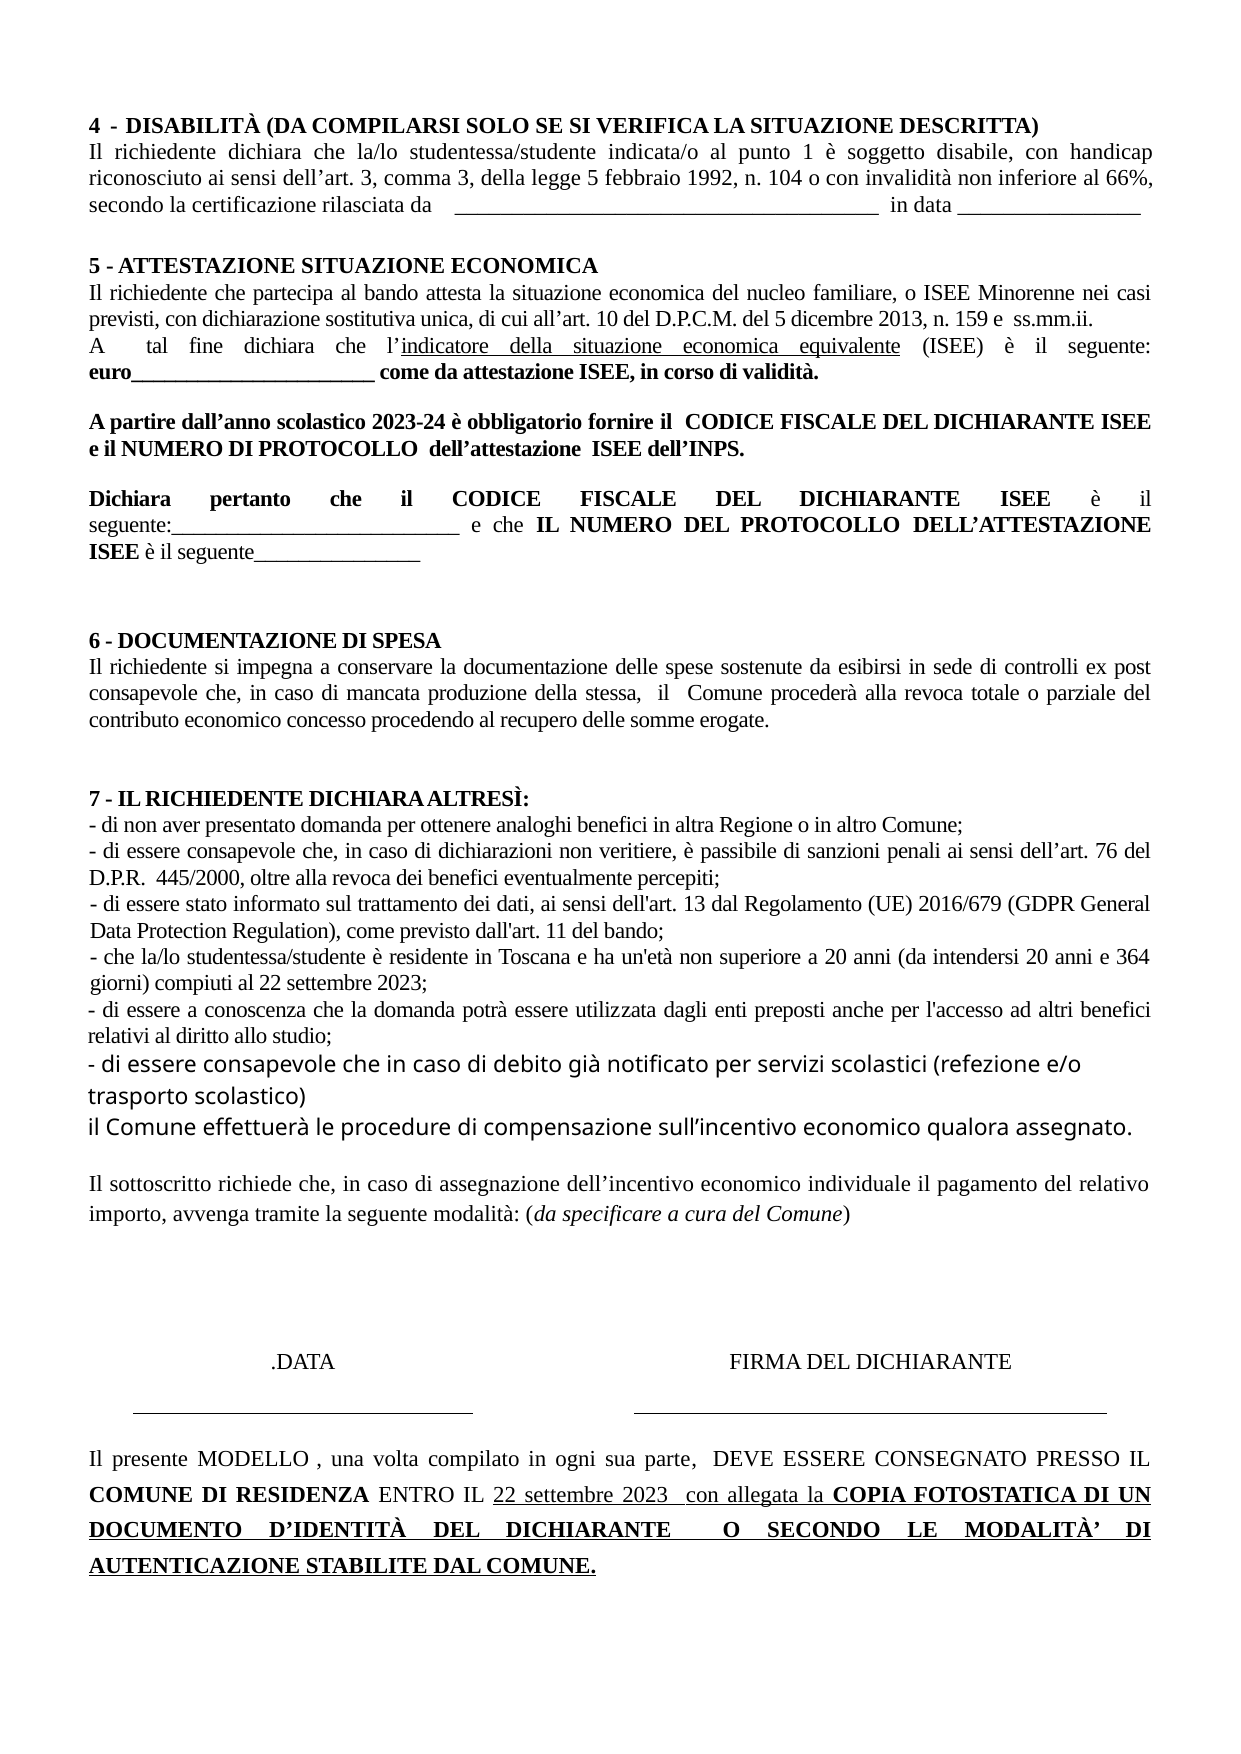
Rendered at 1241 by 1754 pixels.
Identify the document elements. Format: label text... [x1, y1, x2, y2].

text Il sottoscritto richiede che, in caso di assegnazione dell’incentivo economico individuale il pagamento del relativo importo, avvenga tramite la seguente modalità: (da specificare a cura del Comune) [89, 1168, 1152, 1227]
text - di essere consapevole che, in caso di dichiarazioni non veritiere, è passibile di sanzioni penali ai sensi dell’art. 76 del D.P.R. 445/2000, oltre alla revoca dei benefici eventualmente percepiti; [89, 838, 1152, 890]
text Il richiedente si impegna a conservare la documentazione delle spese sostenute da esibirsi in sede di controlli ex post consapevole che, in caso di mancata produzione della stessa, il Comune procederà alla revoca totale o parziale del contributo economico concesso procedendo al recupero delle somme erogate. [89, 653, 1152, 732]
text - di essere a conoscenza che la domanda potrà essere utilizzata dagli enti preposti anche per l'accesso ad altri benefici relativi al diritto allo studio; [88, 996, 1152, 1048]
table_header FIRMA DEL DICHIARANTE [634, 1348, 1107, 1412]
table_cell 4 - DISABILITÀ (DA COMPILARSI SOLO SE SI VERIFICA LA SITUAZIONE DESCRITTA) Il richiedente dichiara che la/lo studentessa/studente indicata/o al punto 1 è soggetto disabile, con handicap riconosciuto ai sensi dell’art. 3, comma 3, della legge 5 febbraio 1992, n. 104 o con invalidità non inferiore al 66%, secondo la certificazione rilasciata da _____________________________________ in data ________________ [88, 59, 1156, 217]
text A tal fine dichiara che l’indicatore della situazione economica equivalente (ISEE) è il seguente: euro______________________ come da attestazione ISEE, in corso di validità. [89, 332, 1152, 384]
text 6 - DOCUMENTAZIONE DI SPESA [89, 627, 1152, 653]
text 5 - ATTESTAZIONE SITUAZIONE ECONOMICA [89, 243, 1152, 279]
table_header [473, 1348, 634, 1412]
text Il richiedente che partecipa al bando attesta la situazione economica del nucleo familiare, o ISEE Minorenne nei casi previsti, con dichiarazione sostitutiva unica, di cui all’art. 10 del D.P.C.M. del 5 dicembre 2013, n. 159 e ss.mm.ii. [89, 279, 1152, 332]
text A partire dall’anno scolastico 2023-24 è obbligatorio fornire il CODICE FISCALE DEL DICHIARANTE ISEE e il NUMERO DI PROTOCOLLO dell’attestazione ISEE dell’INPS. [89, 408, 1152, 461]
text - di essere stato informato sul trattamento dei dati, ai sensi dell'art. 13 dal Regolamento (UE) 2016/679 (GDPR General Data Protection Regulation), come previsto dall'art. 11 del bando; [89, 890, 1152, 943]
text Dichiara pertanto che il CODICE FISCALE DEL DICHIARANTE ISEE è il seguente:__________________________ e che IL NUMERO DEL PROTOCOLLO DELL’ATTESTAZIONE ISEE è il seguente_______________ [89, 485, 1152, 564]
text - di essere consapevole che in caso di debito già notificato per servizi scolastici (refezione e/o trasporto scolastico) [88, 1048, 1152, 1111]
text Il presente MODELLO , una volta compilato in ogni sua parte, DEVE ESSERE CONSEGNATO PRESSO IL COMUNE DI RESIDENZA ENTRO IL 22 settembre 2023 con allegata la COPIA FOTOSTATICA DI UN DOCUMENTO D’IDENTITÀ DEL DICHIARANTE O SECONDO LE MODALITÀ’ DI AUTENTICAZIONE STABILITE DAL COMUNE. [89, 1438, 1152, 1580]
text 7 - IL RICHIEDENTE DICHIARA ALTRESÌ: [89, 785, 1152, 811]
text il Comune effettuerà le procedure di compensazione sull’incentivo economico qualora assegnato. [88, 1111, 1152, 1142]
text - che la/lo studentessa/studente è residente in Toscana e ha un'età non superiore a 20 anni (da intendersi 20 anni e 364 giorni) compiuti al 22 settembre 2023; [89, 943, 1152, 996]
table_header DATA [133, 1348, 473, 1412]
text - di non aver presentato domanda per ottenere analoghi benefici in altra Regione o in altro Comune; [89, 811, 1152, 838]
table_cell [1156, 59, 1183, 217]
